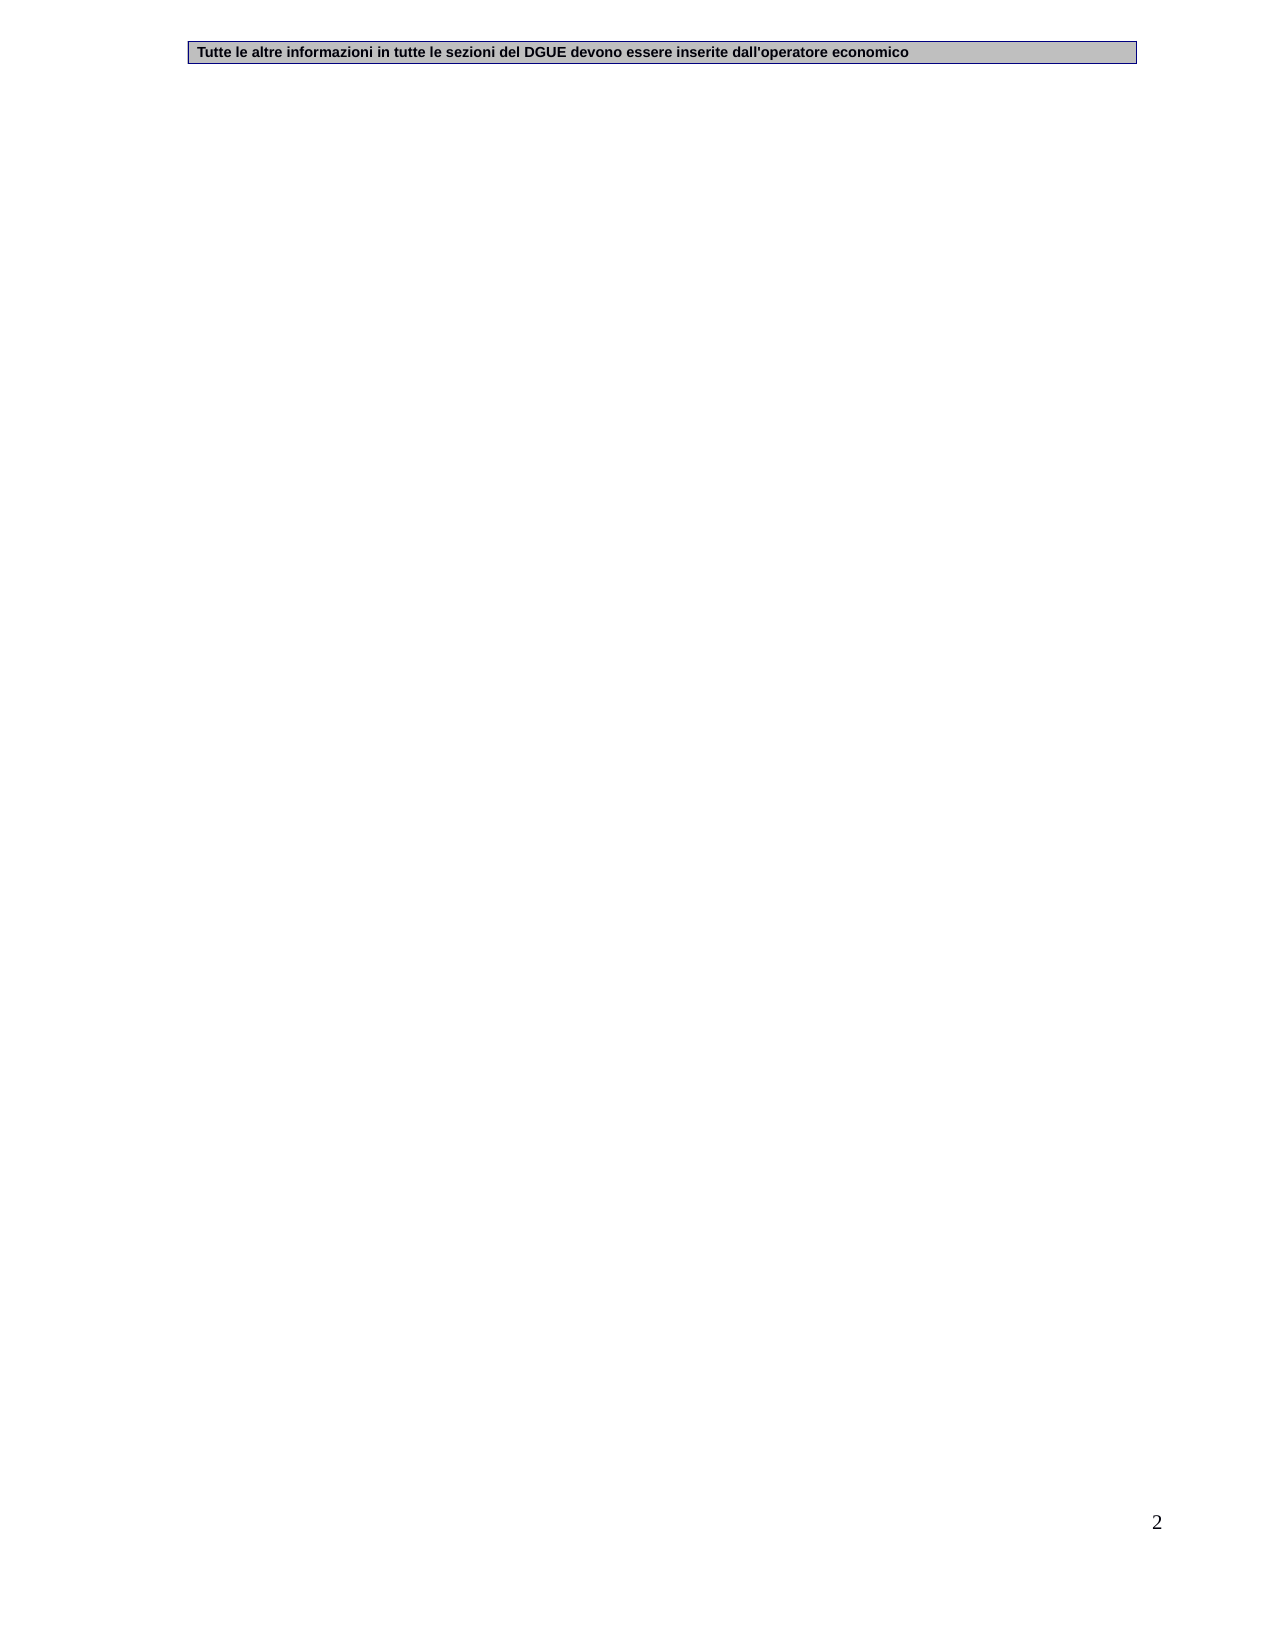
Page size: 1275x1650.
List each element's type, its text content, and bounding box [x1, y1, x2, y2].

text Tutte le altre informazioni in tutte le sezioni del DGUE devono essere inserite dall'operatore economico [189, 42, 1136, 63]
